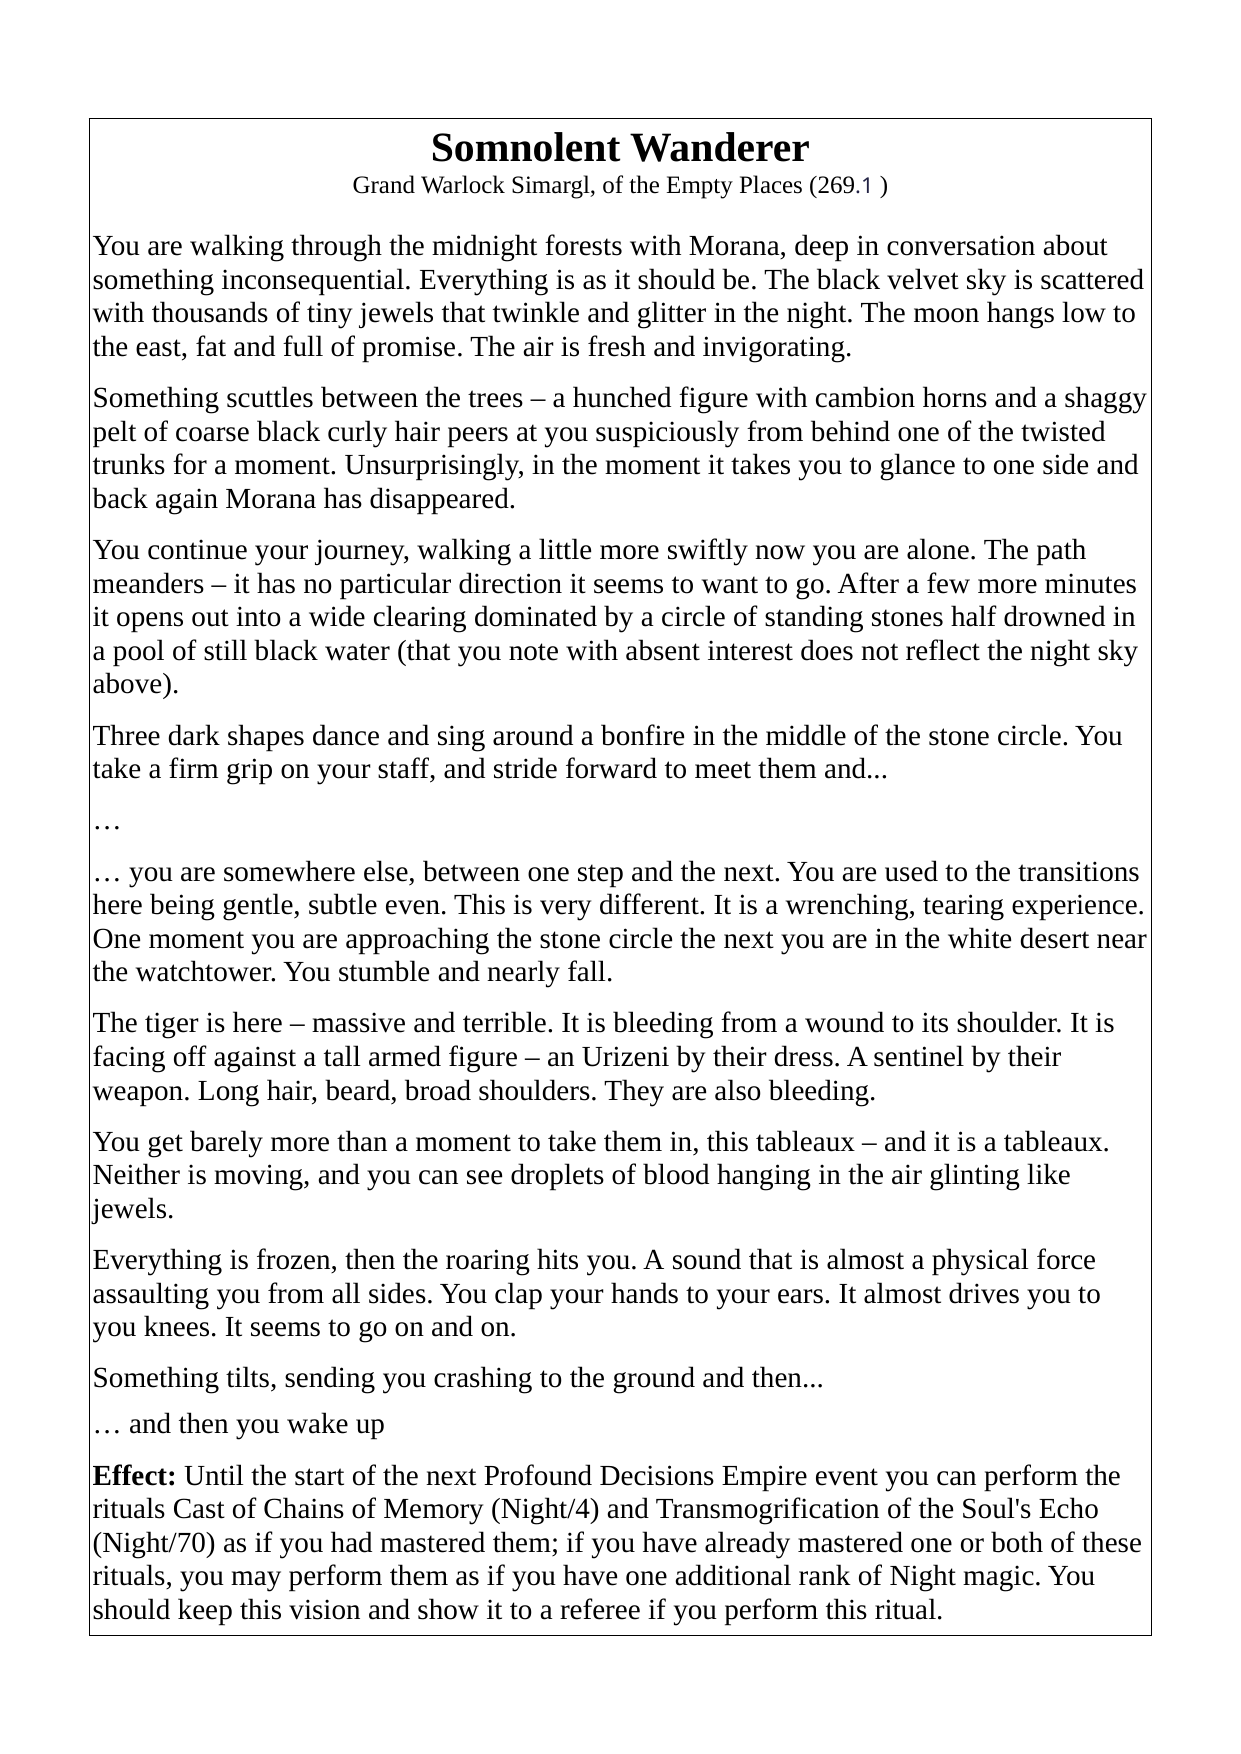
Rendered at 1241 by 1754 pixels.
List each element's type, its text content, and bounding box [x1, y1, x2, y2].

text Grand Warlock Simargl, of the Empty Places (269.1 ) [92, 170, 1148, 200]
text You are walking through the midnight forests with Morana, deep in conversation about something inconsequential. Everything is as it should be. The black velvet sky is scattered with thousands of tiny jewels that twinkle and glitter in the night. The moon hangs low to the east, fat and full of promise. The air is fresh and invigorating. [92, 228, 1148, 363]
text Three dark shapes dance and sing around a bonfire in the middle of the stone circle. You take a firm grip on your staff, and stride forward to meet them and... [92, 718, 1148, 785]
text … and then you wake up [92, 1407, 1148, 1440]
text Effect: Until the start of the next Profound Decisions Empire event you can perform the rituals Cast of Chains of Memory (Night/4) and Transmogrification of the Soul's Echo (Night/70) as if you had mastered them; if you have already mastered one or both of these rituals, you may perform them as if you have one additional rank of Night magic. You should keep this vision and show it to a referee if you perform this ritual. [92, 1458, 1148, 1626]
text … [92, 802, 1148, 836]
text Everything is frozen, then the roaring hits you. A sound that is almost a physical force assaulting you from all sides. You clap your hands to your ears. It almost drives you to you knees. It seems to go on and on. [92, 1242, 1148, 1343]
text The tiger is here – massive and terrible. It is bleeding from a wound to its shoulder. It is facing off against a tall armed figure – an Urizeni by their dress. A sentinel by their weapon. Long hair, beard, broad shoulders. They are also bleeding. [92, 1006, 1148, 1106]
text Somnolent Wanderer [92, 122, 1148, 170]
text … you are somewhere else, between one step and the next. You are used to the transitions here being gentle, subtle even. This is very different. It is a wrenching, tearing experience. One moment you are approaching the stone circle the next you are in the white desert near the watchtower. You stumble and nearly fall. [92, 854, 1148, 988]
text Something scuttles between the trees – a hunched figure with cambion horns and a shaggy pelt of coarse black curly hair peers at you suspiciously from behind one of the twisted trunks for a moment. Unsurprisingly, in the moment it takes you to glance to one side and back again Morana has disappeared. [92, 380, 1148, 514]
text You continue your journey, walking a little more swiftly now you are alone. The path meanders – it has no particular direction it seems to want to go. After a few more minutes it opens out into a wide clearing dominated by a circle of standing stones half drowned in a pool of still black water (that you note with absent interest does not reflect the night sky above). [92, 532, 1148, 700]
text You get barely more than a moment to take them in, this tableaux – and it is a tableaux. Neither is moving, and you can see droplets of blood hanging in the air glinting like jewels. [92, 1124, 1148, 1224]
text Something tilts, sending you crashing to the ground and then... [92, 1361, 1148, 1394]
